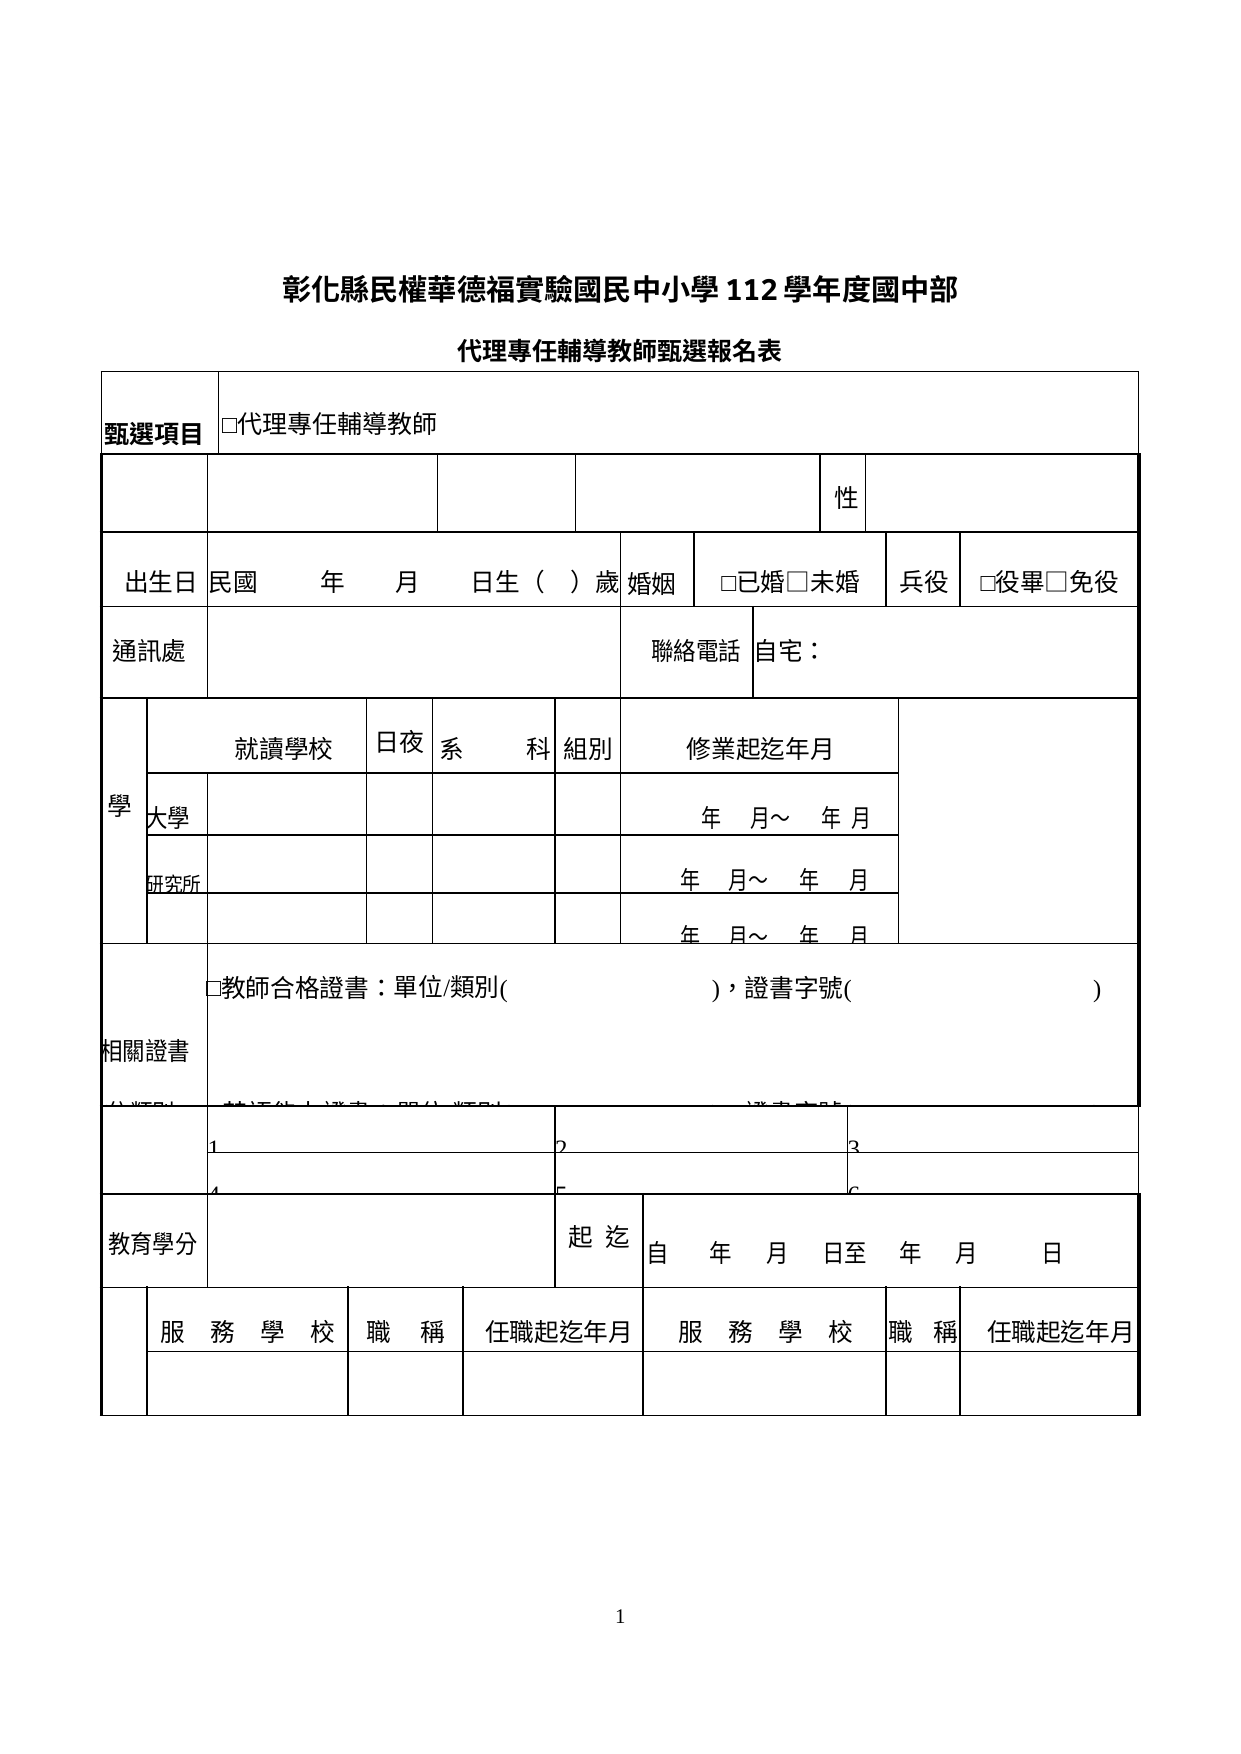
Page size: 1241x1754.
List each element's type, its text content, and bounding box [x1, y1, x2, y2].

table_cell [367, 774, 432, 834]
table_cell [556, 774, 620, 834]
table_cell 婚姻 [621, 533, 693, 606]
table_cell 姓 名 [103, 455, 207, 531]
table_cell 通訊處 (詳細填寫) [103, 607, 207, 697]
table_cell 性 別 [821, 455, 865, 531]
table_cell 1. [208, 1107, 554, 1152]
table_cell 兵役 [887, 533, 959, 606]
table_cell 出生日 [103, 533, 207, 606]
table_cell [208, 836, 366, 892]
table_cell 3. [848, 1107, 1138, 1152]
table_cell 相關證書 (依類別 填寫) [103, 944, 207, 1105]
table_cell 起 迄 年 月 [556, 1195, 642, 1286]
table_cell □役畢□免役 [961, 533, 1137, 606]
table_cell 日夜 間部 [367, 699, 432, 772]
table_cell 年 月～ 年 月 [621, 894, 898, 943]
table_cell 研究所 [148, 836, 207, 892]
table_header 甄選項目 [102, 372, 218, 453]
table_header □代理專任輔導教師 [219, 372, 1138, 453]
table_cell [208, 455, 437, 531]
table_cell 任職起迄年月 [464, 1288, 642, 1351]
table_cell [208, 607, 620, 697]
table_cell [556, 894, 620, 943]
table_cell 組別 [556, 699, 620, 772]
table_cell 學 歷 [103, 699, 146, 943]
table_cell [433, 894, 554, 943]
table_cell [887, 1352, 959, 1414]
table_cell 系 科 [433, 699, 554, 772]
text 代理專任輔導教師甄選報名表 [112, 308, 1128, 371]
text 彰化縣民權華德福實驗國民中小學112學年度國中部 [112, 246, 1128, 308]
table_cell [208, 774, 366, 834]
table_cell [556, 836, 620, 892]
table_cell 4. [208, 1153, 554, 1193]
table_cell 服 務 學 校 [644, 1288, 885, 1351]
table_cell 5. [556, 1153, 847, 1193]
table_cell [349, 1352, 462, 1414]
table_cell 民國 年 月 日生（ ）歲 [208, 533, 620, 606]
table_cell 職 稱 [887, 1288, 959, 1351]
table_cell 職 稱 [349, 1288, 462, 1351]
table_cell [208, 894, 366, 943]
table_cell [148, 1352, 347, 1414]
table_cell 就讀學校 [148, 699, 366, 772]
table_cell [367, 836, 432, 892]
table_cell （相 片） [899, 699, 1137, 943]
table_cell [464, 1352, 642, 1414]
table_cell 6. [848, 1153, 1138, 1193]
table_cell 大學 [148, 774, 207, 834]
table_cell □教師合格證書：單位/類別( )，證書字號( ) □英語能力證書：單位/類別( )，證書字號( ) □華德福教育培訓：單位/類別( )，證書字號( ) □( )：單位/類別 ( )，證書字號( ) [208, 944, 1137, 1105]
table_cell [433, 836, 554, 892]
table_cell [576, 455, 819, 531]
table_cell [644, 1352, 885, 1414]
table_cell 任職起迄年月 [961, 1288, 1137, 1351]
table_cell 專長特殊表現具體事蹟 [103, 1107, 207, 1193]
table_cell 身份證字號 [438, 455, 575, 531]
table_cell [148, 894, 207, 943]
table_cell 服 務 學 校 [148, 1288, 347, 1351]
table_cell [433, 774, 554, 834]
table_cell 年 月～ 年 月 [621, 836, 898, 892]
table_cell 聯絡電話 (務必填寫) [621, 607, 752, 697]
table_cell 年 月～ 年 月 [621, 774, 898, 834]
table_cell 教育學分 修習學校 [103, 1195, 207, 1286]
table_cell 教學 經 歷 [103, 1288, 146, 1414]
table_cell 自 年 月 日至 年 月 日 [644, 1195, 1137, 1286]
table_cell 修業起迄年月 [621, 699, 898, 772]
table_cell 自宅： 手機： [754, 607, 1137, 697]
table_cell [367, 894, 432, 943]
table_cell [208, 1195, 554, 1286]
table_cell □已婚□未婚 [695, 533, 885, 606]
table_cell [961, 1352, 1137, 1414]
table_cell [866, 455, 1137, 531]
table_cell 2. [556, 1107, 847, 1152]
